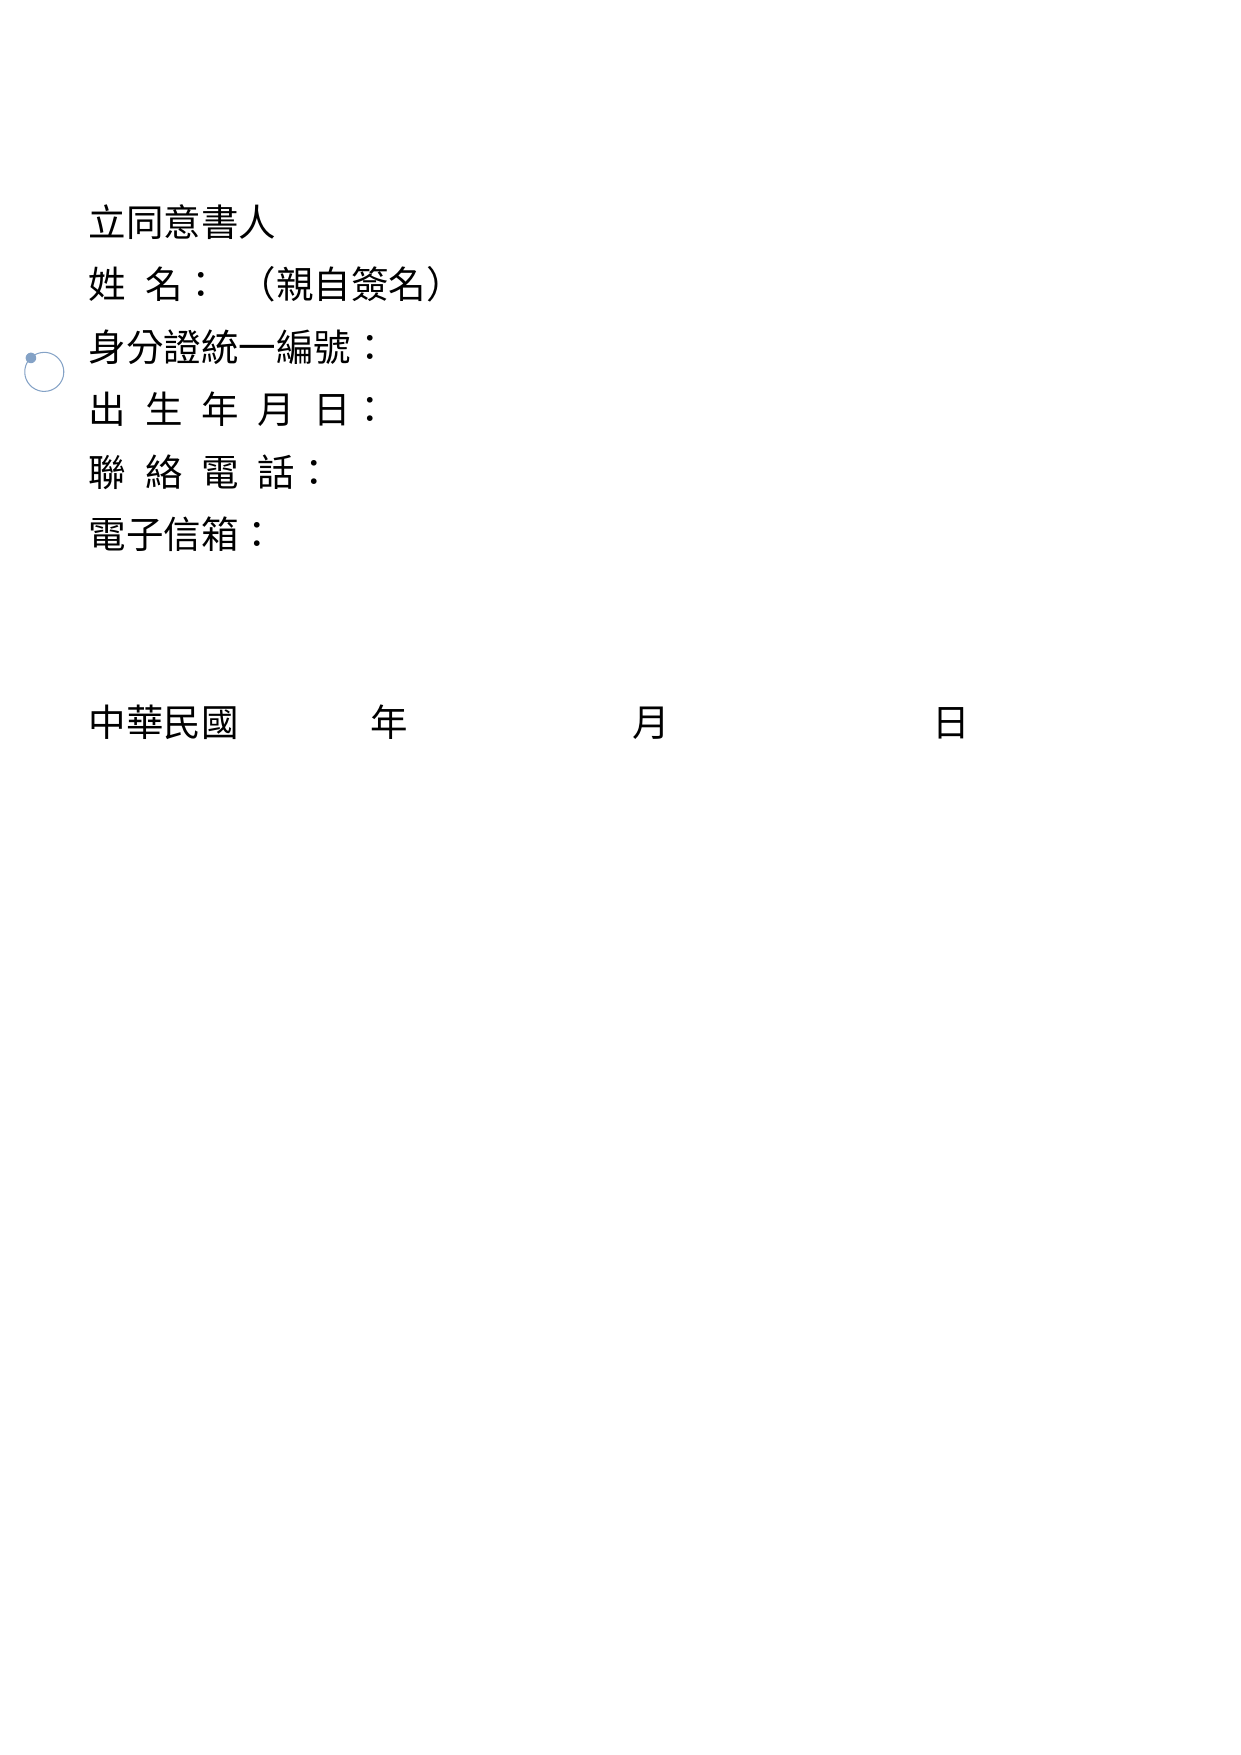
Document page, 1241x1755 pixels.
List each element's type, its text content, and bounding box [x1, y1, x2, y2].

text 姓 名： （親自簽名） [89, 241, 1152, 303]
text 出 生 年 月 日： [89, 366, 1152, 428]
text 中華民國 年 月 日 [89, 678, 1152, 741]
text 立同意書人 [89, 178, 1152, 241]
text 聯 絡 電 話： [89, 428, 1152, 491]
text 電子信箱： [89, 491, 1152, 553]
text 身分證統一編號： [89, 303, 1152, 366]
